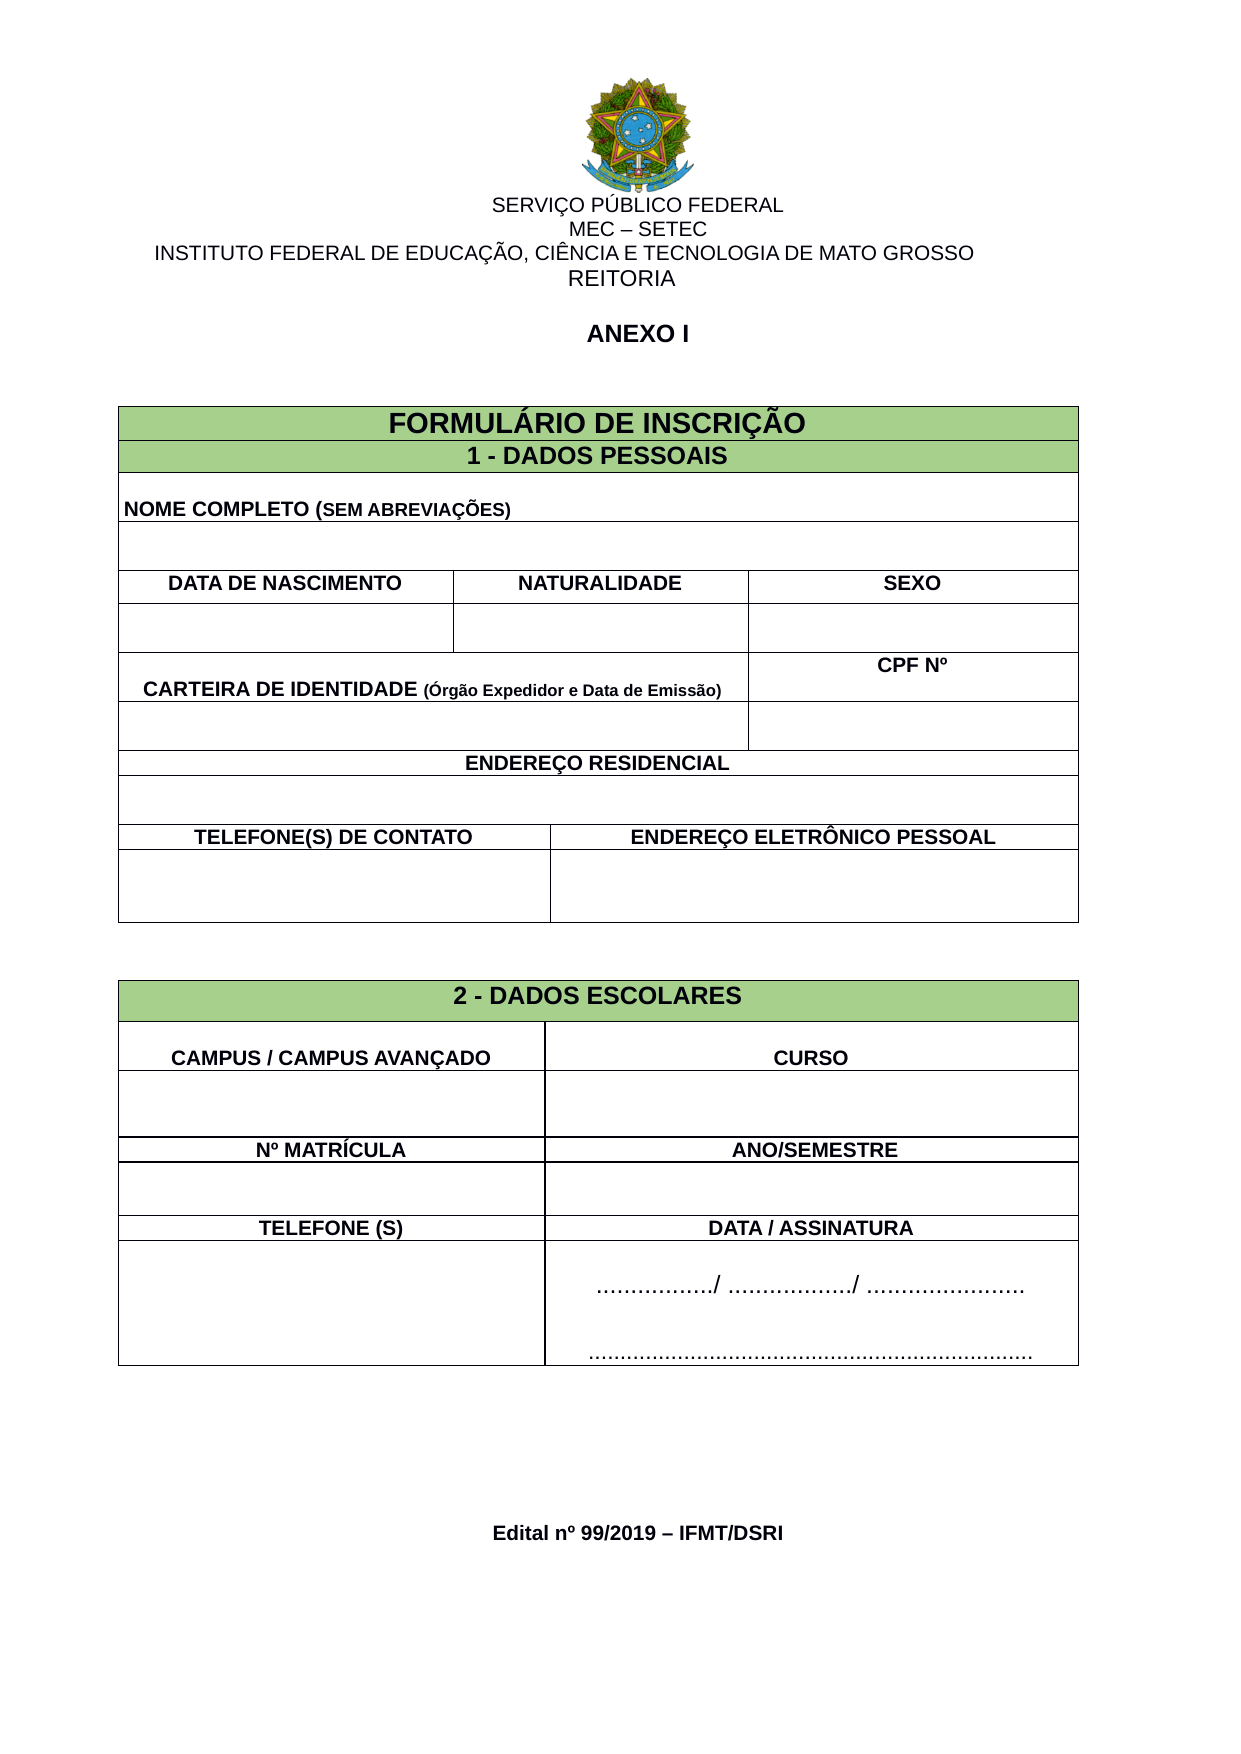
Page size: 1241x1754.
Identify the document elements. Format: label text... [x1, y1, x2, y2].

table_cell 1 - DADOS PESSOAIS [119, 441, 1078, 472]
table_cell ANO/SEMESTRE [546, 1138, 1078, 1161]
table_cell CARTEIRA DE IDENTIDADE (Órgão Expedidor e Data de Emissão) [119, 653, 748, 701]
table_cell NOME COMPLETO (SEM ABREVIAÇÕES) [119, 473, 1078, 521]
table_cell [454, 604, 748, 652]
table_cell CURSO [546, 1022, 1078, 1069]
table_cell [546, 1071, 1078, 1136]
picture [581, 78, 694, 193]
table_cell [119, 776, 1078, 824]
table_header 2 - DADOS ESCOLARES [119, 981, 1078, 1021]
table_cell [119, 850, 550, 922]
table_cell [119, 1071, 544, 1136]
table_cell [749, 702, 1078, 750]
table_cell DATA / ASSINATURA [546, 1216, 1078, 1240]
table_cell [119, 702, 748, 750]
table_cell CAMPUS / CAMPUS AVANÇADO [119, 1022, 544, 1069]
table_cell ENDEREÇO RESIDENCIAL [119, 751, 1078, 775]
table_cell Nº MATRÍCULA [119, 1138, 544, 1161]
table_header FORMULÁRIO DE INSCRIÇÃO [119, 407, 1078, 440]
table_cell SEXO [749, 571, 1078, 603]
table_cell NATURALIDADE [454, 571, 748, 603]
text ANEXO I [154, 319, 1121, 348]
table_cell [119, 1241, 544, 1364]
table_cell [119, 1163, 544, 1215]
table_cell [119, 522, 1078, 570]
table_cell [546, 1163, 1078, 1215]
table_cell DATA DE NASCIMENTO [119, 571, 453, 603]
table_cell [749, 604, 1078, 652]
table_cell TELEFONE (S) [119, 1216, 544, 1240]
table_cell [119, 604, 453, 652]
table_cell TELEFONE(S) DE CONTATO [119, 825, 550, 849]
table_cell ................./ ................../ ....................... ...................................................................... [546, 1241, 1078, 1364]
table_cell ENDEREÇO ELETRÔNICO PESSOAL [551, 825, 1078, 849]
table_cell [551, 850, 1078, 922]
table_cell CPF Nº [749, 653, 1078, 701]
